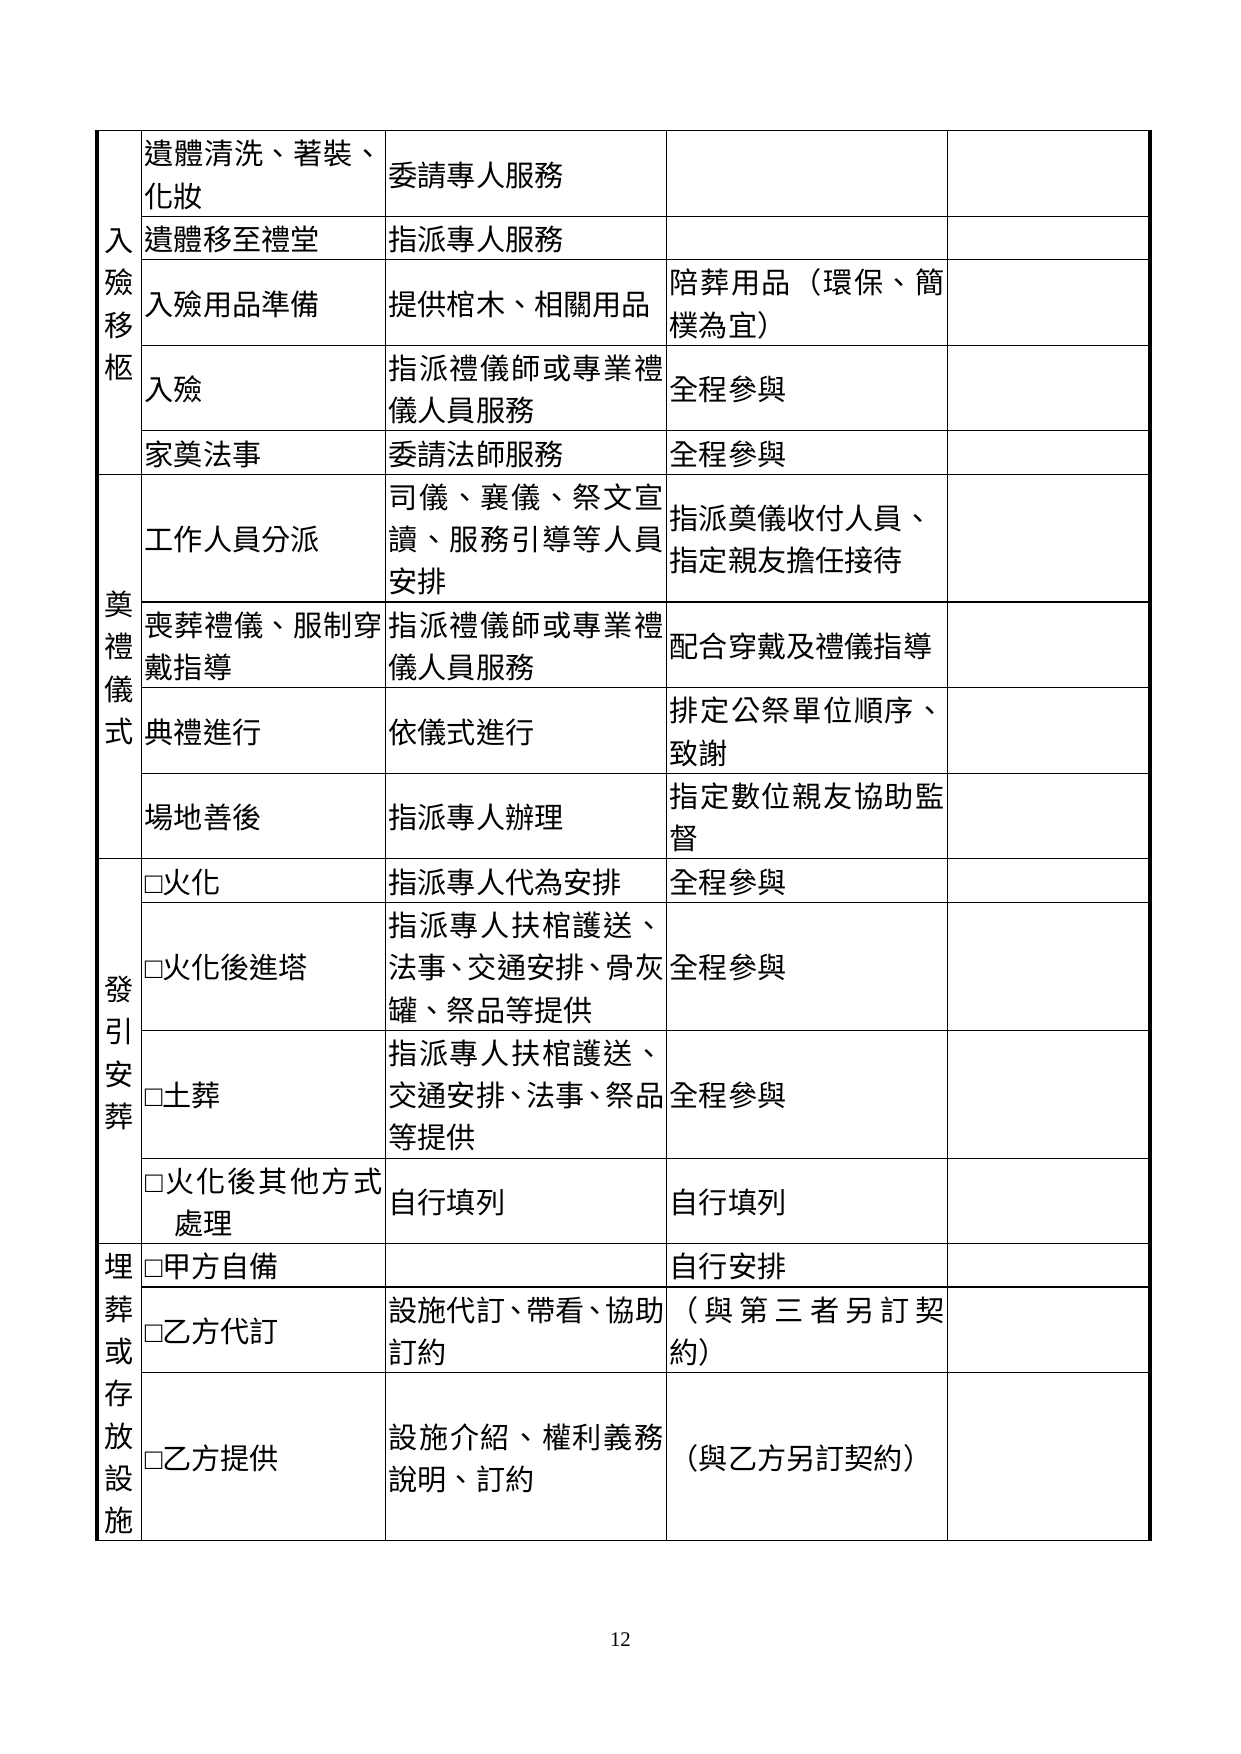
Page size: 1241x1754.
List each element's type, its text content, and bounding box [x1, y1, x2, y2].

table_cell [948, 1288, 1148, 1372]
table_cell [948, 346, 1148, 430]
table_cell 場地善後 [142, 774, 385, 858]
table_cell 依儀式進行 [386, 688, 666, 773]
table_cell 委請專人服務 [386, 131, 666, 216]
table_cell [948, 1244, 1148, 1286]
table_cell 配合穿戴及禮儀指導 [667, 603, 947, 687]
table_cell □乙方代訂 [142, 1288, 385, 1372]
table_cell 入殮移柩 [99, 131, 141, 473]
table_cell [948, 260, 1148, 344]
table_cell 陪葬用品（環保、簡樸為宜） [667, 260, 947, 344]
table_cell 家奠法事 [142, 431, 385, 473]
table_cell [948, 603, 1148, 687]
table_cell 工作人員分派 [142, 475, 385, 601]
table_cell 指派禮儀師或專業禮儀人員服務 [386, 346, 666, 430]
table_cell 設施代訂、帶看、協助訂約 [386, 1288, 666, 1372]
table_cell [948, 1159, 1148, 1243]
table_cell 設施介紹、權利義務說明、訂約 [386, 1373, 666, 1540]
table_cell 指派奠儀收付人員、 指定親友擔任接待 [667, 475, 947, 601]
table_cell □甲方自備 [142, 1244, 385, 1286]
table_cell 埋葬或存放 設施 [99, 1244, 141, 1540]
table_cell [667, 131, 947, 216]
table_cell [948, 774, 1148, 858]
table_cell 全程參與 [667, 859, 947, 902]
table_cell [667, 217, 947, 259]
table_cell 典禮進行 [142, 688, 385, 773]
table_cell 全程參與 [667, 431, 947, 473]
table_cell [948, 1373, 1148, 1540]
table_cell 提供棺木、相關用品 [386, 260, 666, 344]
table_cell □乙方提供 [142, 1373, 385, 1540]
table_cell [386, 1244, 666, 1286]
table_cell [948, 1031, 1148, 1157]
table_cell （與乙方另訂契約） [667, 1373, 947, 1540]
table_cell 遺體清洗、著裝、化妝 [142, 131, 385, 216]
table_cell 委請法師服務 [386, 431, 666, 473]
table_cell 指派專人辦理 [386, 774, 666, 858]
table_cell [948, 688, 1148, 773]
table_cell 指派專人代為安排 [386, 859, 666, 902]
table_cell [948, 859, 1148, 902]
table_cell 奠禮儀式 [99, 475, 141, 858]
table_cell [948, 131, 1148, 216]
table_cell 發引 安葬 [99, 859, 141, 1243]
table_cell 排定公祭單位順序、致謝 [667, 688, 947, 773]
table_cell 入殮用品準備 [142, 260, 385, 344]
table_cell 全程參與 [667, 903, 947, 1029]
table_cell 喪葬禮儀、服制穿戴指導 [142, 603, 385, 687]
table_cell 自行填列 [667, 1159, 947, 1243]
table_cell □火化後進塔 [142, 903, 385, 1029]
table_cell 全程參與 [667, 1031, 947, 1157]
table_cell 指派專人服務 [386, 217, 666, 259]
table_cell □土葬 [142, 1031, 385, 1157]
table_cell 入殮 [142, 346, 385, 430]
table_cell 司儀、襄儀、祭文宣讀、服務引導等人員安排 [386, 475, 666, 601]
table_cell 全程參與 [667, 346, 947, 430]
table_cell □火化 [142, 859, 385, 902]
table_cell 指定數位親友協助監督 [667, 774, 947, 858]
table_cell [948, 903, 1148, 1029]
table_cell [948, 431, 1148, 473]
table_cell 指派禮儀師或專業禮儀人員服務 [386, 603, 666, 687]
table_cell [948, 475, 1148, 601]
table_cell 指派專人扶棺護送、交通安排、法事、祭品等提供 [386, 1031, 666, 1157]
table_cell 遺體移至禮堂 [142, 217, 385, 259]
table_cell 自行填列 [386, 1159, 666, 1243]
table_cell [948, 217, 1148, 259]
table_cell 指派專人扶棺護送、法事、交通安排、骨灰罐、祭品等提供 [386, 903, 666, 1029]
table_cell 自行安排 [667, 1244, 947, 1286]
table_cell □火化後其他方式處理 [142, 1159, 385, 1243]
table_cell （與第三者另訂契約） [667, 1288, 947, 1372]
